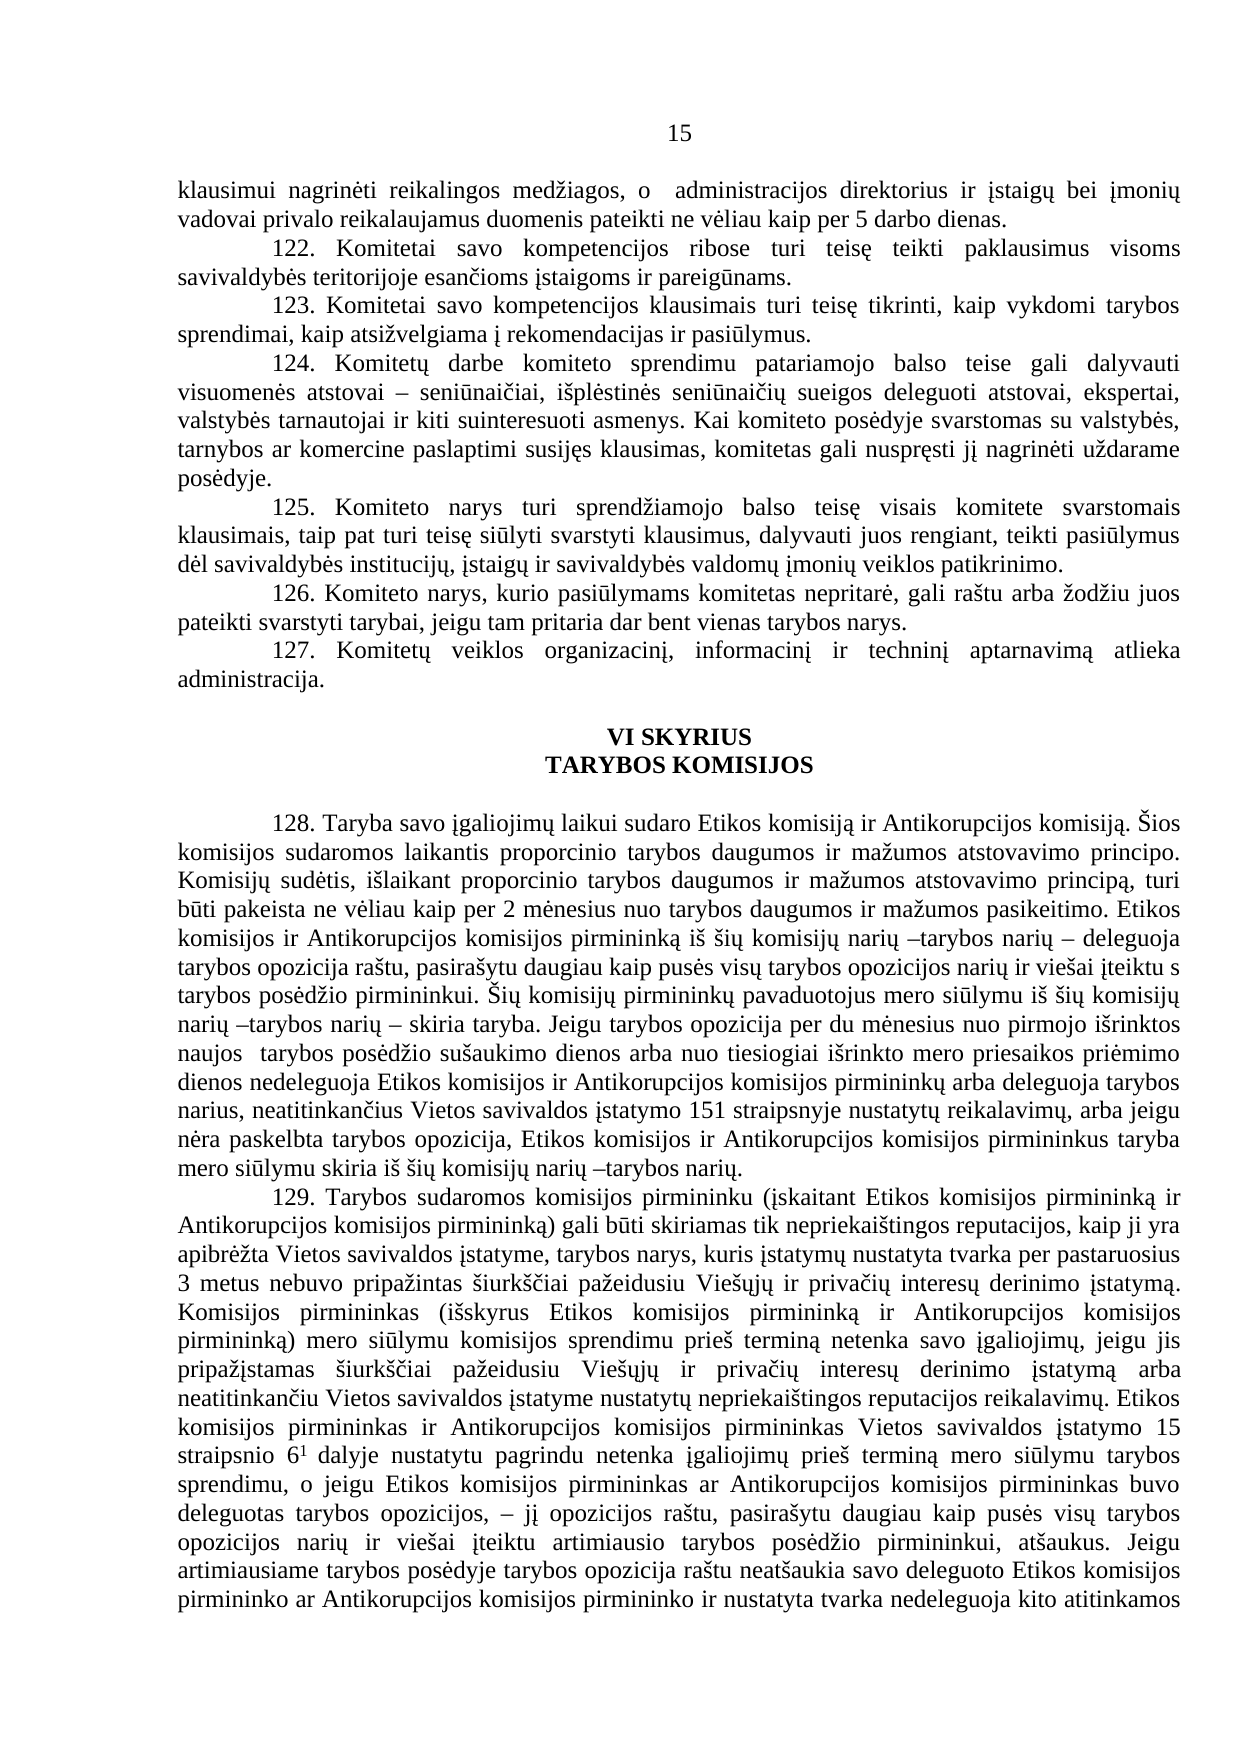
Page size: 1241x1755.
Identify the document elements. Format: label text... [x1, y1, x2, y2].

text 128. Taryba savo įgaliojimų laikui sudaro Etikos komisiją ir Antikorupcijos komisiją. Šios komisijos sudaromos laikantis proporcinio tarybos daugumos ir mažumos atstovavimo principo. Komisijų sudėtis, išlaikant proporcinio tarybos daugumos ir mažumos atstovavimo principą, turi būti pakeista ne vėliau kaip per 2 mėnesius nuo tarybos daugumos ir mažumos pasikeitimo. Etikos komisijos ir Antikorupcijos komisijos pirmininką iš šių komisijų narių –tarybos narių – deleguoja tarybos opozicija raštu, pasirašytu daugiau kaip pusės visų tarybos opozicijos narių ir viešai įteiktu s tarybos posėdžio pirmininkui. Šių komisijų pirmininkų pavaduotojus mero siūlymu iš šių komisijų narių –tarybos narių – skiria taryba. Jeigu tarybos opozicija per du mėnesius nuo pirmojo išrinktos naujos tarybos posėdžio sušaukimo dienos arba nuo tiesiogiai išrinkto mero priesaikos priėmimo dienos nedeleguoja Etikos komisijos ir Antikorupcijos komisijos pirmininkų arba deleguoja tarybos narius, neatitinkančius Vietos savivaldos įstatymo 151 straipsnyje nustatytų reikalavimų, arba jeigu nėra paskelbta tarybos opozicija, Etikos komisijos ir Antikorupcijos komisijos pirmininkus taryba mero siūlymu skiria iš šių komisijų narių –tarybos narių. [177, 808, 1181, 1182]
text TARYBOS KOMISIJOS [177, 751, 1181, 779]
text 125. Komiteto narys turi sprendžiamojo balso teisę visais komitete svarstomais klausimais, taip pat turi teisę siūlyti svarstyti klausimus, dalyvauti juos rengiant, teikti pasiūlymus dėl savivaldybės institucijų, įstaigų ir savivaldybės valdomų įmonių veiklos patikrinimo. [177, 492, 1181, 578]
text klausimui nagrinėti reikalingos medžiagos, o administracijos direktorius ir įstaigų bei įmonių vadovai privalo reikalaujamus duomenis pateikti ne vėliau kaip per 5 darbo dienas. [177, 176, 1181, 233]
text 129. Tarybos sudaromos komisijos pirmininku (įskaitant Etikos komisijos pirmininką ir Antikorupcijos komisijos pirmininką) gali būti skiriamas tik nepriekaištingos reputacijos, kaip ji yra apibrėžta Vietos savivaldos įstatyme, tarybos narys, kuris įstatymų nustatyta tvarka per pastaruosius 3 metus nebuvo pripažintas šiurkščiai pažeidusiu Viešųjų ir privačių interesų derinimo įstatymą. Komisijos pirmininkas (išskyrus Etikos komisijos pirmininką ir Antikorupcijos komisijos pirmininką) mero siūlymu komisijos sprendimu prieš terminą netenka savo įgaliojimų, jeigu jis pripažįstamas šiurkščiai pažeidusiu Viešųjų ir privačių interesų derinimo įstatymą arba neatitinkančiu Vietos savivaldos įstatyme nustatytų nepriekaištingos reputacijos reikalavimų. Etikos komisijos pirmininkas ir Antikorupcijos komisijos pirmininkas Vietos savivaldos įstatymo 15 straipsnio 61 dalyje nustatytu pagrindu netenka įgaliojimų prieš terminą mero siūlymu tarybos sprendimu, o jeigu Etikos komisijos pirmininkas ar Antikorupcijos komisijos pirmininkas buvo deleguotas tarybos opozicijos, – jį opozicijos raštu, pasirašytu daugiau kaip pusės visų tarybos opozicijos narių ir viešai įteiktu artimiausio tarybos posėdžio pirmininkui, atšaukus. Jeigu artimiausiame tarybos posėdyje tarybos opozicija raštu neatšaukia savo deleguoto Etikos komisijos pirmininko ar Antikorupcijos komisijos pirmininko ir nustatyta tvarka nedeleguoja kito atitinkamos [177, 1182, 1181, 1613]
text VI SKYRIUS [177, 722, 1181, 751]
text 122. Komitetai savo kompetencijos ribose turi teisę teikti paklausimus visoms savivaldybės teritorijoje esančioms įstaigoms ir pareigūnams. [177, 233, 1181, 291]
text 123. Komitetai savo kompetencijos klausimais turi teisę tikrinti, kaip vykdomi tarybos sprendimai, kaip atsižvelgiama į rekomendacijas ir pasiūlymus. [177, 291, 1181, 348]
text 127. Komitetų veiklos organizacinį, informacinį ir techninį aptarnavimą atlieka administracija. [177, 636, 1181, 693]
text 126. Komiteto narys, kurio pasiūlymams komitetas nepritarė, gali raštu arba žodžiu juos pateikti svarstyti tarybai, jeigu tam pritaria dar bent vienas tarybos narys. [177, 578, 1181, 636]
text 124. Komitetų darbe komiteto sprendimu patariamojo balso teise gali dalyvauti visuomenės atstovai – seniūnaičiai, išplėstinės seniūnaičių sueigos deleguoti atstovai, ekspertai, valstybės tarnautojai ir kiti suinteresuoti asmenys. Kai komiteto posėdyje svarstomas su valstybės, tarnybos ar komercine paslaptimi susijęs klausimas, komitetas gali nuspręsti jį nagrinėti uždarame posėdyje. [177, 348, 1181, 492]
